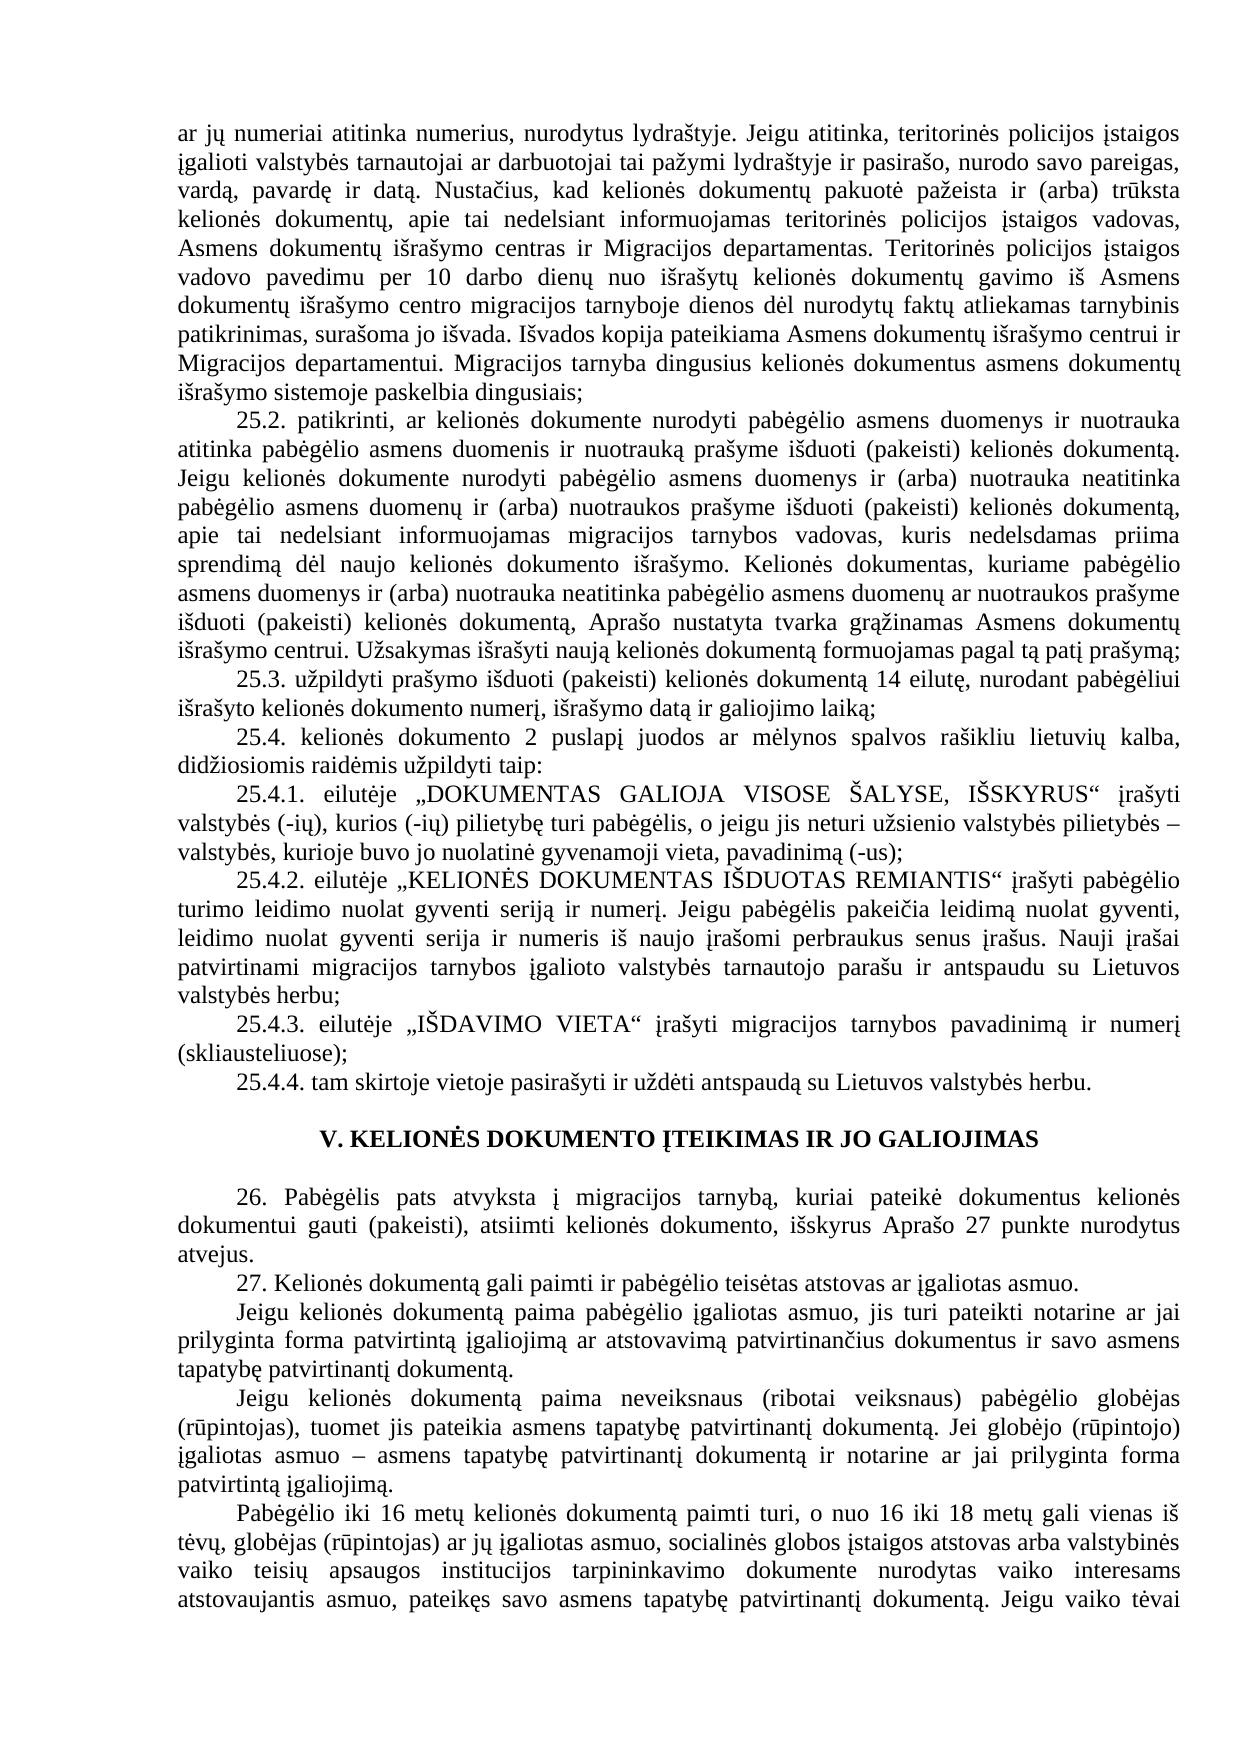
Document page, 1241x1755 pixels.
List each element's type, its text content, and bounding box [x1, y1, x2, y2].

text Jeigu kelionės dokumentą paima neveiksnaus (ribotai veiksnaus) pabėgėlio globėjas (rūpintojas), tuomet jis pateikia asmens tapatybę patvirtinantį dokumentą. Jei globėjo (rūpintojo) įgaliotas asmuo – asmens tapatybę patvirtinantį dokumentą ir notarine ar jai prilyginta forma patvirtintą įgaliojimą. [177, 1383, 1181, 1498]
text 25.4.2. eilutėje „KELIONĖS DOKUMENTAS IŠDUOTAS REMIANTIS“ įrašyti pabėgėlio turimo leidimo nuolat gyventi seriją ir numerį. Jeigu pabėgėlis pakeičia leidimą nuolat gyventi, leidimo nuolat gyventi serija ir numeris iš naujo įrašomi perbraukus senus įrašus. Nauji įrašai patvirtinami migracijos tarnybos įgalioto valstybės tarnautojo parašu ir antspaudu su Lietuvos valstybės herbu; [177, 866, 1181, 1009]
text V. KELIONĖS DOKUMENTO ĮTEIKIMAS IR JO GALIOJIMAS [177, 1124, 1181, 1153]
text 25.4.1. eilutėje „DOKUMENTAS GALIOJA VISOSE ŠALYSE, IŠSKYRUS“ įrašyti valstybės (-ių), kurios (-ių) pilietybę turi pabėgėlis, o jeigu jis neturi užsienio valstybės pilietybės – valstybės, kurioje buvo jo nuolatinė gyvenamoji vieta, pavadinimą (-us); [177, 779, 1181, 866]
text Jeigu kelionės dokumentą paima pabėgėlio įgaliotas asmuo, jis turi pateikti notarine ar jai prilyginta forma patvirtintą įgaliojimą ar atstovavimą patvirtinančius dokumentus ir savo asmens tapatybę patvirtinantį dokumentą. [177, 1297, 1181, 1383]
text Pabėgėlio iki 16 metų kelionės dokumentą paimti turi, o nuo 16 iki 18 metų gali vienas iš tėvų, globėjas (rūpintojas) ar jų įgaliotas asmuo, socialinės globos įstaigos atstovas arba valstybinės vaiko teisių apsaugos institucijos tarpininkavimo dokumente nurodytas vaiko interesams atstovaujantis asmuo, pateikęs savo asmens tapatybę patvirtinantį dokumentą. Jeigu vaiko tėvai [177, 1498, 1181, 1613]
text 25.4.3. eilutėje „IŠDAVIMO VIETA“ įrašyti migracijos tarnybos pavadinimą ir numerį (skliausteliuose); [177, 1009, 1181, 1067]
text 25.2. patikrinti, ar kelionės dokumente nurodyti pabėgėlio asmens duomenys ir nuotrauka atitinka pabėgėlio asmens duomenis ir nuotrauką prašyme išduoti (pakeisti) kelionės dokumentą. Jeigu kelionės dokumente nurodyti pabėgėlio asmens duomenys ir (arba) nuotrauka neatitinka pabėgėlio asmens duomenų ir (arba) nuotraukos prašyme išduoti (pakeisti) kelionės dokumentą, apie tai nedelsiant informuojamas migracijos tarnybos vadovas, kuris nedelsdamas priima sprendimą dėl naujo kelionės dokumento išrašymo. Kelionės dokumentas, kuriame pabėgėlio asmens duomenys ir (arba) nuotrauka neatitinka pabėgėlio asmens duomenų ar nuotraukos prašyme išduoti (pakeisti) kelionės dokumentą, Aprašo nustatyta tvarka grąžinamas Asmens dokumentų išrašymo centrui. Užsakymas išrašyti naują kelionės dokumentą formuojamas pagal tą patį prašymą; [177, 406, 1181, 664]
text ar jų numeriai atitinka numerius, nurodytus lydraštyje. Jeigu atitinka, teritorinės policijos įstaigos įgalioti valstybės tarnautojai ar darbuotojai tai pažymi lydraštyje ir pasirašo, nurodo savo pareigas, vardą, pavardę ir datą. Nustačius, kad kelionės dokumentų pakuotė pažeista ir (arba) trūksta kelionės dokumentų, apie tai nedelsiant informuojamas teritorinės policijos įstaigos vadovas, Asmens dokumentų išrašymo centras ir Migracijos departamentas. Teritorinės policijos įstaigos vadovo pavedimu per 10 darbo dienų nuo išrašytų kelionės dokumentų gavimo iš Asmens dokumentų išrašymo centro migracijos tarnyboje dienos dėl nurodytų faktų atliekamas tarnybinis patikrinimas, surašoma jo išvada. Išvados kopija pateikiama Asmens dokumentų išrašymo centrui ir Migracijos departamentui. Migracijos tarnyba dingusius kelionės dokumentus asmens dokumentų išrašymo sistemoje paskelbia dingusiais; [177, 118, 1181, 406]
text 26. Pabėgėlis pats atvyksta į migracijos tarnybą, kuriai pateikė dokumentus kelionės dokumentui gauti (pakeisti), atsiimti kelionės dokumento, išskyrus Aprašo 27 punkte nurodytus atvejus. [177, 1182, 1181, 1268]
text 25.4.4. tam skirtoje vietoje pasirašyti ir uždėti antspaudą su Lietuvos valstybės herbu. [177, 1067, 1181, 1096]
text 25.4. kelionės dokumento 2 puslapį juodos ar mėlynos spalvos rašikliu lietuvių kalba, didžiosiomis raidėmis užpildyti taip: [177, 722, 1181, 779]
text 25.3. užpildyti prašymo išduoti (pakeisti) kelionės dokumentą 14 eilutę, nurodant pabėgėliui išrašyto kelionės dokumento numerį, išrašymo datą ir galiojimo laiką; [177, 664, 1181, 722]
text 27. Kelionės dokumentą gali paimti ir pabėgėlio teisėtas atstovas ar įgaliotas asmuo. [177, 1268, 1181, 1297]
